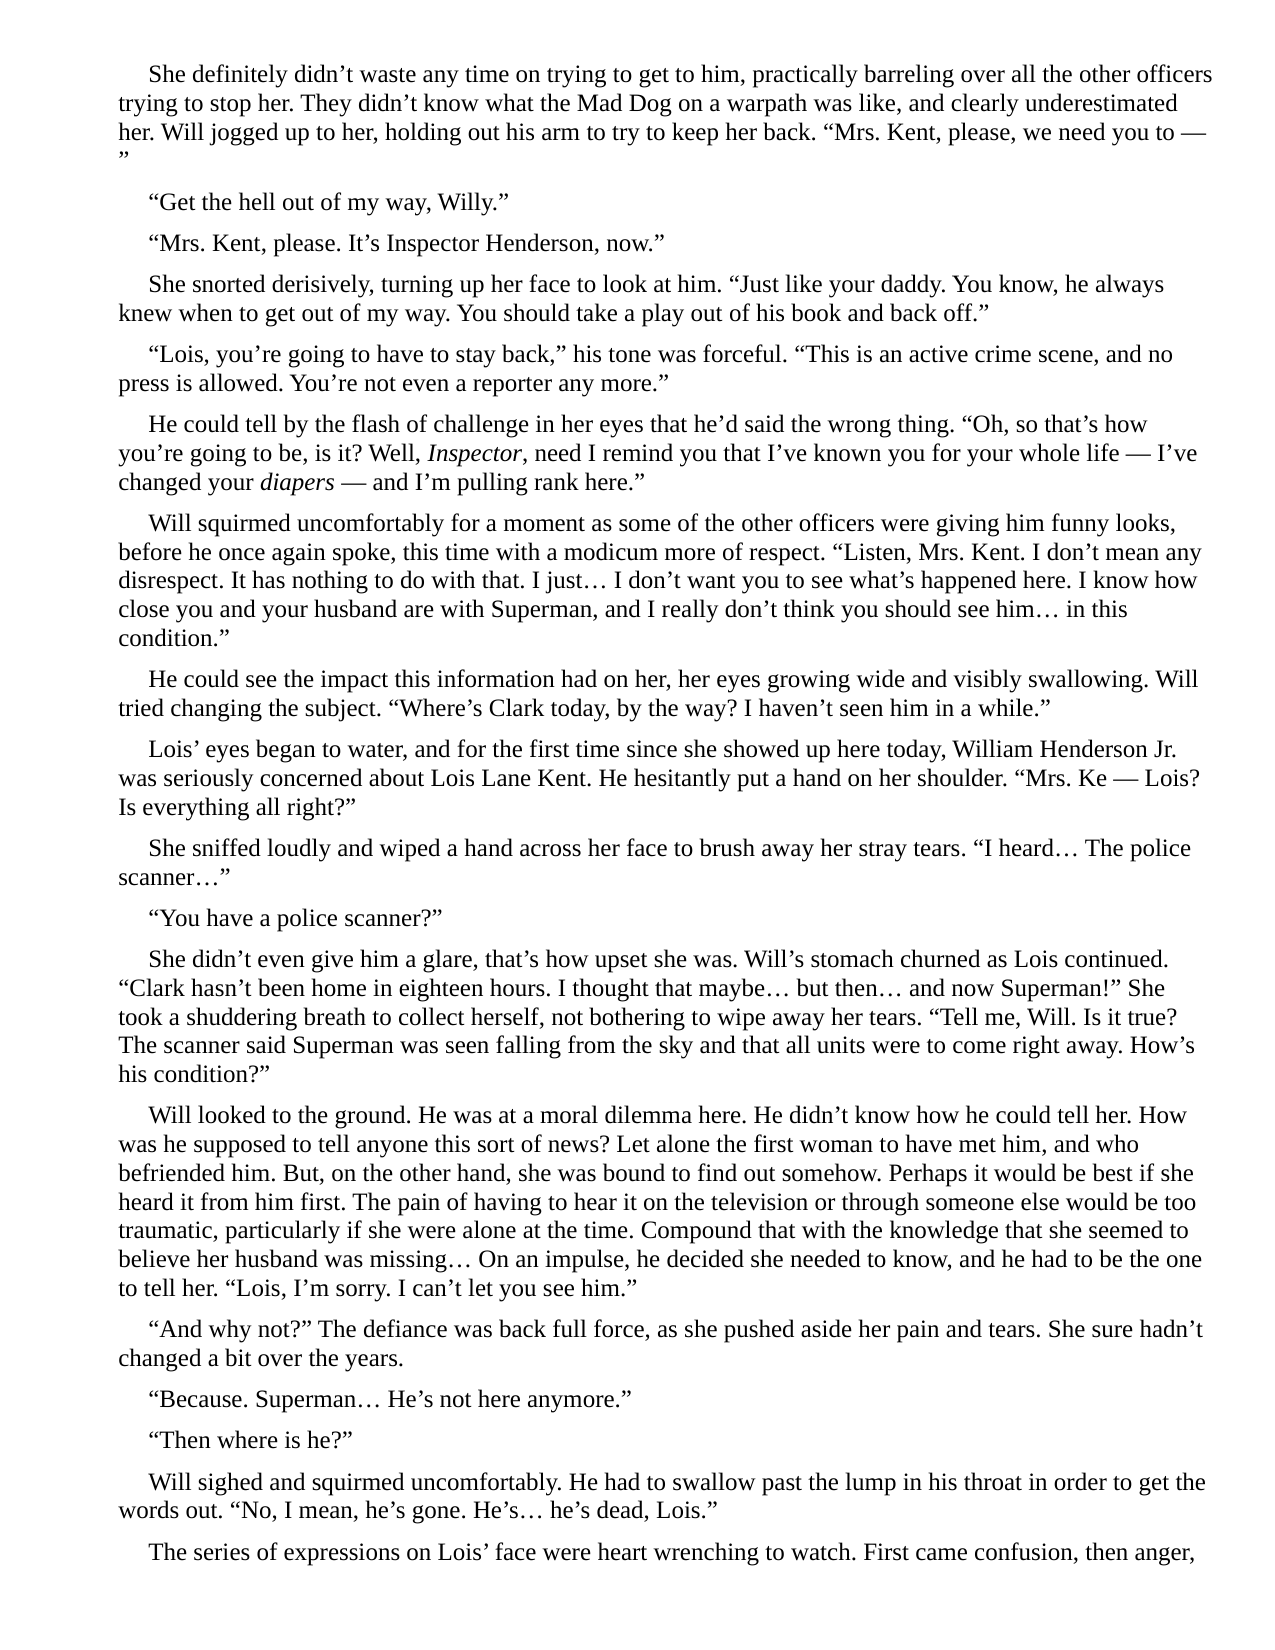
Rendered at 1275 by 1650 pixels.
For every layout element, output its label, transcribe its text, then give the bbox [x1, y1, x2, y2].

text “Then where is he?” [118, 1425, 1216, 1454]
text Will squirmed uncomfortably for a moment as some of the other officers were giving him funny looks, before he once again spoke, this time with a modicum more of respect. “Listen, Mrs. Kent. I don’t mean any disrespect. It has nothing to do with that. I just… I don’t want you to see what’s happened here. I know how close you and your husband are with Superman, and I really don’t think you should see him… in this condition.” [118, 508, 1216, 652]
text She sniffed loudly and wiped a hand across her face to brush away her stray tears. “I heard… The police scanner…” [118, 833, 1216, 890]
text “And why not?” The defiance was back full force, as she pushed aside her pain and tears. She sure hadn’t changed a bit over the years. [118, 1314, 1216, 1372]
text He could see the impact this information had on her, her eyes growing wide and visibly swallowing. Will tried changing the subject. “Where’s Clark today, by the way? I haven’t seen him in a while.” [118, 664, 1216, 722]
text “Mrs. Kent, please. It’s Inspector Henderson, now.” [118, 228, 1216, 257]
text “Get the hell out of my way, Willy.” [118, 187, 1216, 215]
text “Lois, you’re going to have to stay back,” his tone was forceful. “This is an active crime scene, and no press is allowed. You’re not even a reporter any more.” [118, 339, 1216, 397]
text She didn’t even give him a glare, that’s how upset she was. Will’s stomach churned as Lois continued. “Clark hasn’t been home in eighteen hours. I thought that maybe… but then… and now Superman!” She took a shuddering breath to collect herself, not bothering to wipe away her tears. “Tell me, Will. Is it true? The scanner said Superman was seen falling from the sky and that all units were to come right away. How’s his condition?” [118, 944, 1216, 1088]
text “Because. Superman… He’s not here anymore.” [118, 1384, 1216, 1413]
text Will sighed and squirmed uncomfortably. He had to swallow past the lump in his throat in order to get the words out. “No, I mean, he’s gone. He’s… he’s dead, Lois.” [118, 1467, 1216, 1524]
text “You have a police scanner?” [118, 903, 1216, 932]
text The series of expressions on Lois’ face were heart wrenching to watch. First came confusion, then anger, [118, 1537, 1216, 1565]
text She definitely didn’t waste any time on trying to get to him, practically barreling over all the other officers trying to stop her. They didn’t know what the Mad Dog on a warpath was like, and clearly underestimated her. Will jogged up to her, holding out his arm to try to keep her back. “Mrs. Kent, please, we need you to — ” [118, 59, 1216, 174]
text She snorted derisively, turning up her face to look at him. “Just like your daddy. You know, he always knew when to get out of my way. You should take a play out of his book and back off.” [118, 269, 1216, 327]
text Lois’ eyes began to water, and for the first time since she showed up here today, William Henderson Jr. was seriously concerned about Lois Lane Kent. He hesitantly put a hand on her shoulder. “Mrs. Ke — Lois? Is everything all right?” [118, 734, 1216, 820]
text He could tell by the flash of challenge in her eyes that he’d said the wrong thing. “Oh, so that’s how you’re going to be, is it? Well, Inspector, need I remind you that I’ve known you for your whole life — I’ve changed your diapers — and I’m pulling rank here.” [118, 409, 1216, 495]
text Will looked to the ground. He was at a moral dilemma here. He didn’t know how he could tell her. How was he supposed to tell anyone this sort of news? Let alone the first woman to have met him, and who befriended him. But, on the other hand, she was bound to find out somehow. Perhaps it would be best if she heard it from him first. The pain of having to hear it on the television or through someone else would be too traumatic, particularly if she were alone at the time. Compound that with the knowledge that she seemed to believe her husband was missing… On an impulse, he decided she needed to know, and he had to be the one to tell her. “Lois, I’m sorry. I can’t let you see him.” [118, 1100, 1216, 1302]
